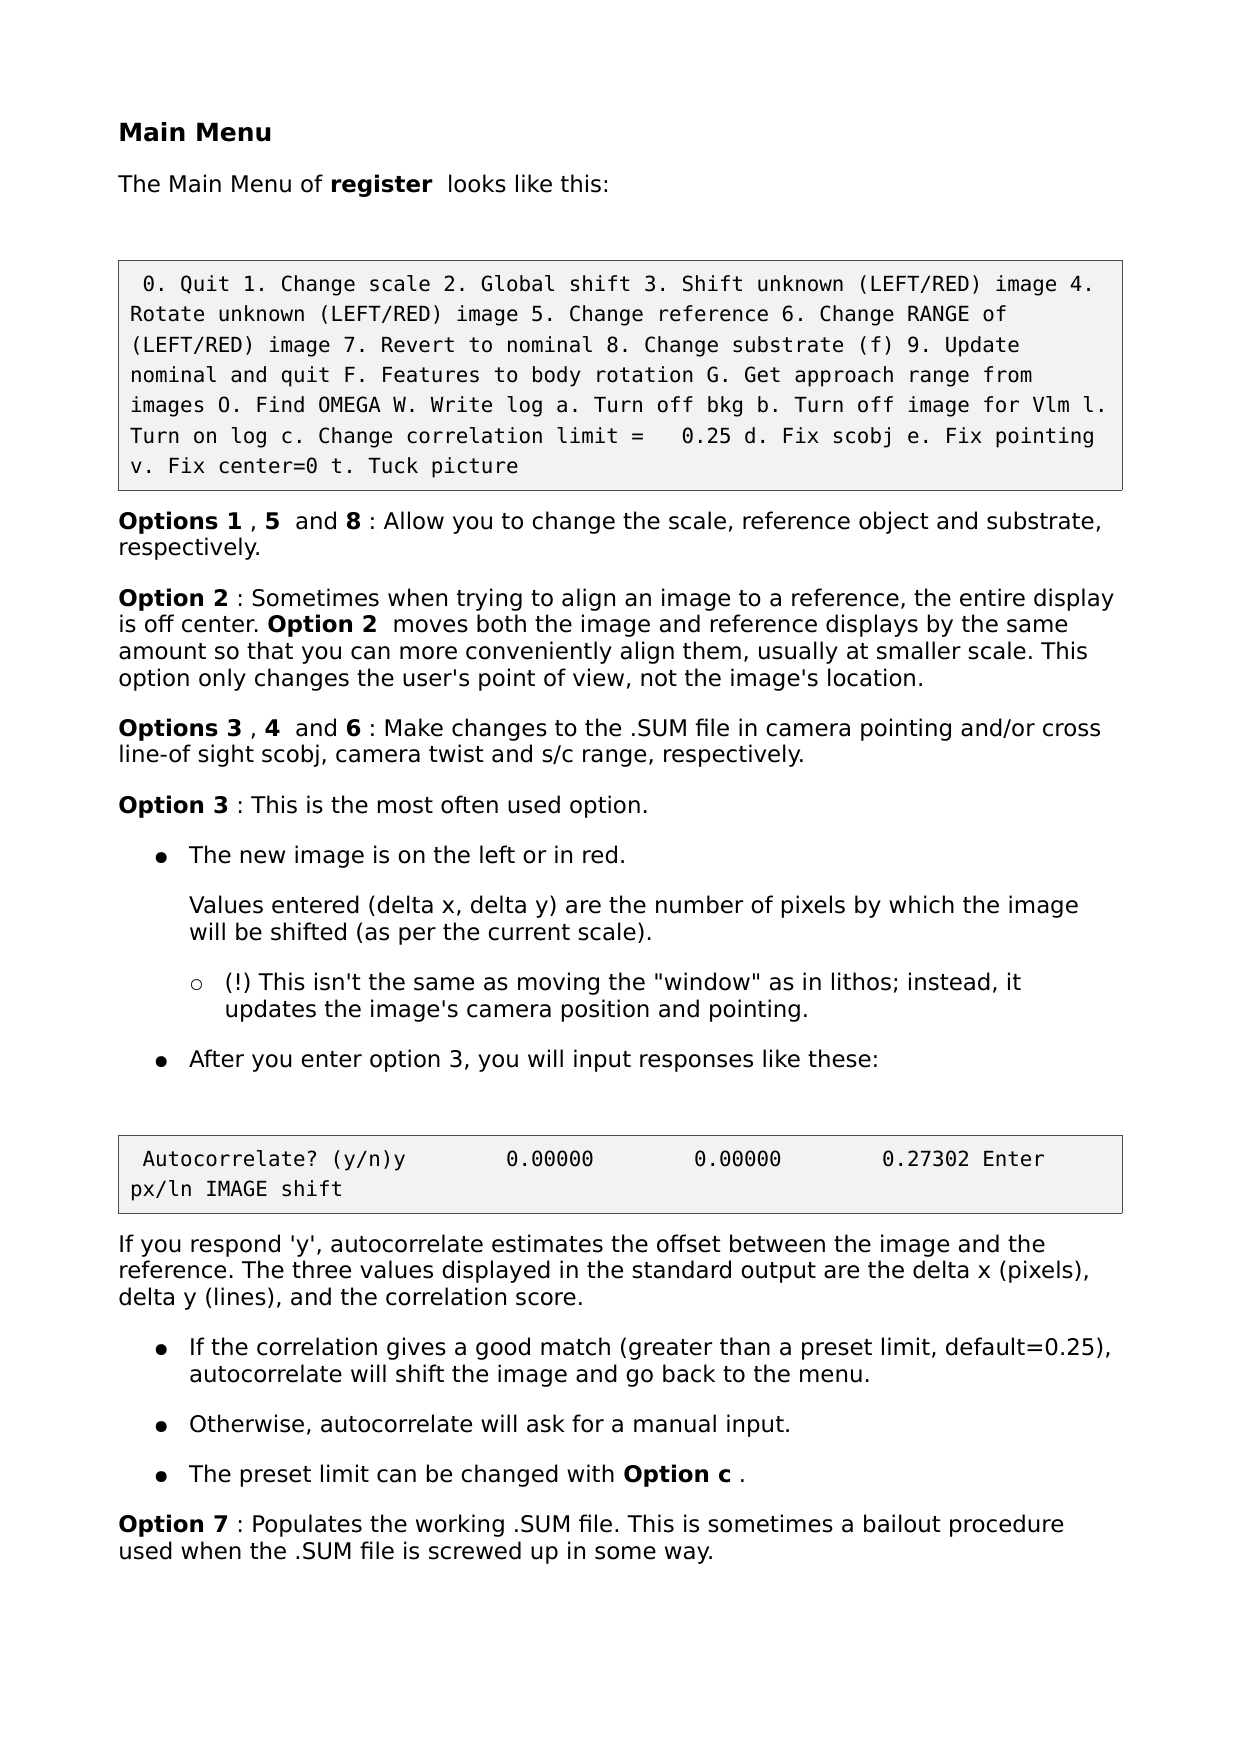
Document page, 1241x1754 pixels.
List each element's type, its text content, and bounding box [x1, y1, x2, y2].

text Options 3 , 4 and 6 : Make changes to the .SUM file in camera pointing and/or cross line-of sight scobj, camera twist and s/c range, respectively. [118, 715, 1122, 768]
subtitle Main Menu [118, 118, 1122, 147]
text Option 7 : Populates the working .SUM file. This is sometimes a bailout procedure used when the .SUM file is screwed up in some way. [118, 1512, 1122, 1565]
list Values entered (delta x, delta y) are the number of pixels by which the image will be shifted (as per the current scale). [153, 892, 1122, 946]
text Options 1 , 5 and 8 : Allow you to change the scale, reference object and substrate, respectively. [118, 508, 1122, 561]
list After you enter option 3, you will input responses like these: [153, 1046, 1122, 1073]
list The preset limit can be changed with Option c . [153, 1461, 1122, 1488]
list The new image is on the left or in red. [153, 842, 1122, 869]
text If you respond 'y', autocorrelate estimates the offset between the image and the reference. The three values displayed in the standard output are the delta x (pixels), delta y (lines), and the correlation score. [118, 1231, 1122, 1311]
text Autocorrelate? (y/n)y 0.00000 0.00000 0.27302 Enter px/ln IMAGE shift [119, 1136, 1122, 1213]
list (!) This isn't the same as moving the "window" as in lithos; instead, it updates the image's camera position and pointing. [189, 969, 1122, 1022]
text Option 3 : This is the most often used option. [118, 792, 1122, 818]
text The Main Menu of register looks like this: [118, 172, 1122, 198]
text Option 2 : Sometimes when trying to align an image to a reference, the entire display is off center. Option 2 moves both the image and reference displays by the same amount so that you can more conveniently align them, usually at smaller scale. This option only changes the user's point of view, not the image's location. [118, 585, 1122, 691]
text 0. Quit 1. Change scale 2. Global shift 3. Shift unknown (LEFT/RED) image 4. Rotate unknown (LEFT/RED) image 5. Change reference 6. Change RANGE of (LEFT/RED) image 7. Revert to nominal 8. Change substrate (f) 9. Update nominal and quit F. Features to body rotation G. Get approach range from images O. Find OMEGA W. Write log a. Turn off bkg b. Turn off image for Vlm l. Turn on log c. Change correlation limit = 0.25 d. Fix scobj e. Fix pointing v. Fix center=0 t. Tuck picture [119, 261, 1122, 490]
list Otherwise, autocorrelate will ask for a manual input. [153, 1411, 1122, 1438]
list If the correlation gives a good match (greater than a preset limit, default=0.25), autocorrelate will shift the image and go back to the menu. [153, 1334, 1122, 1388]
